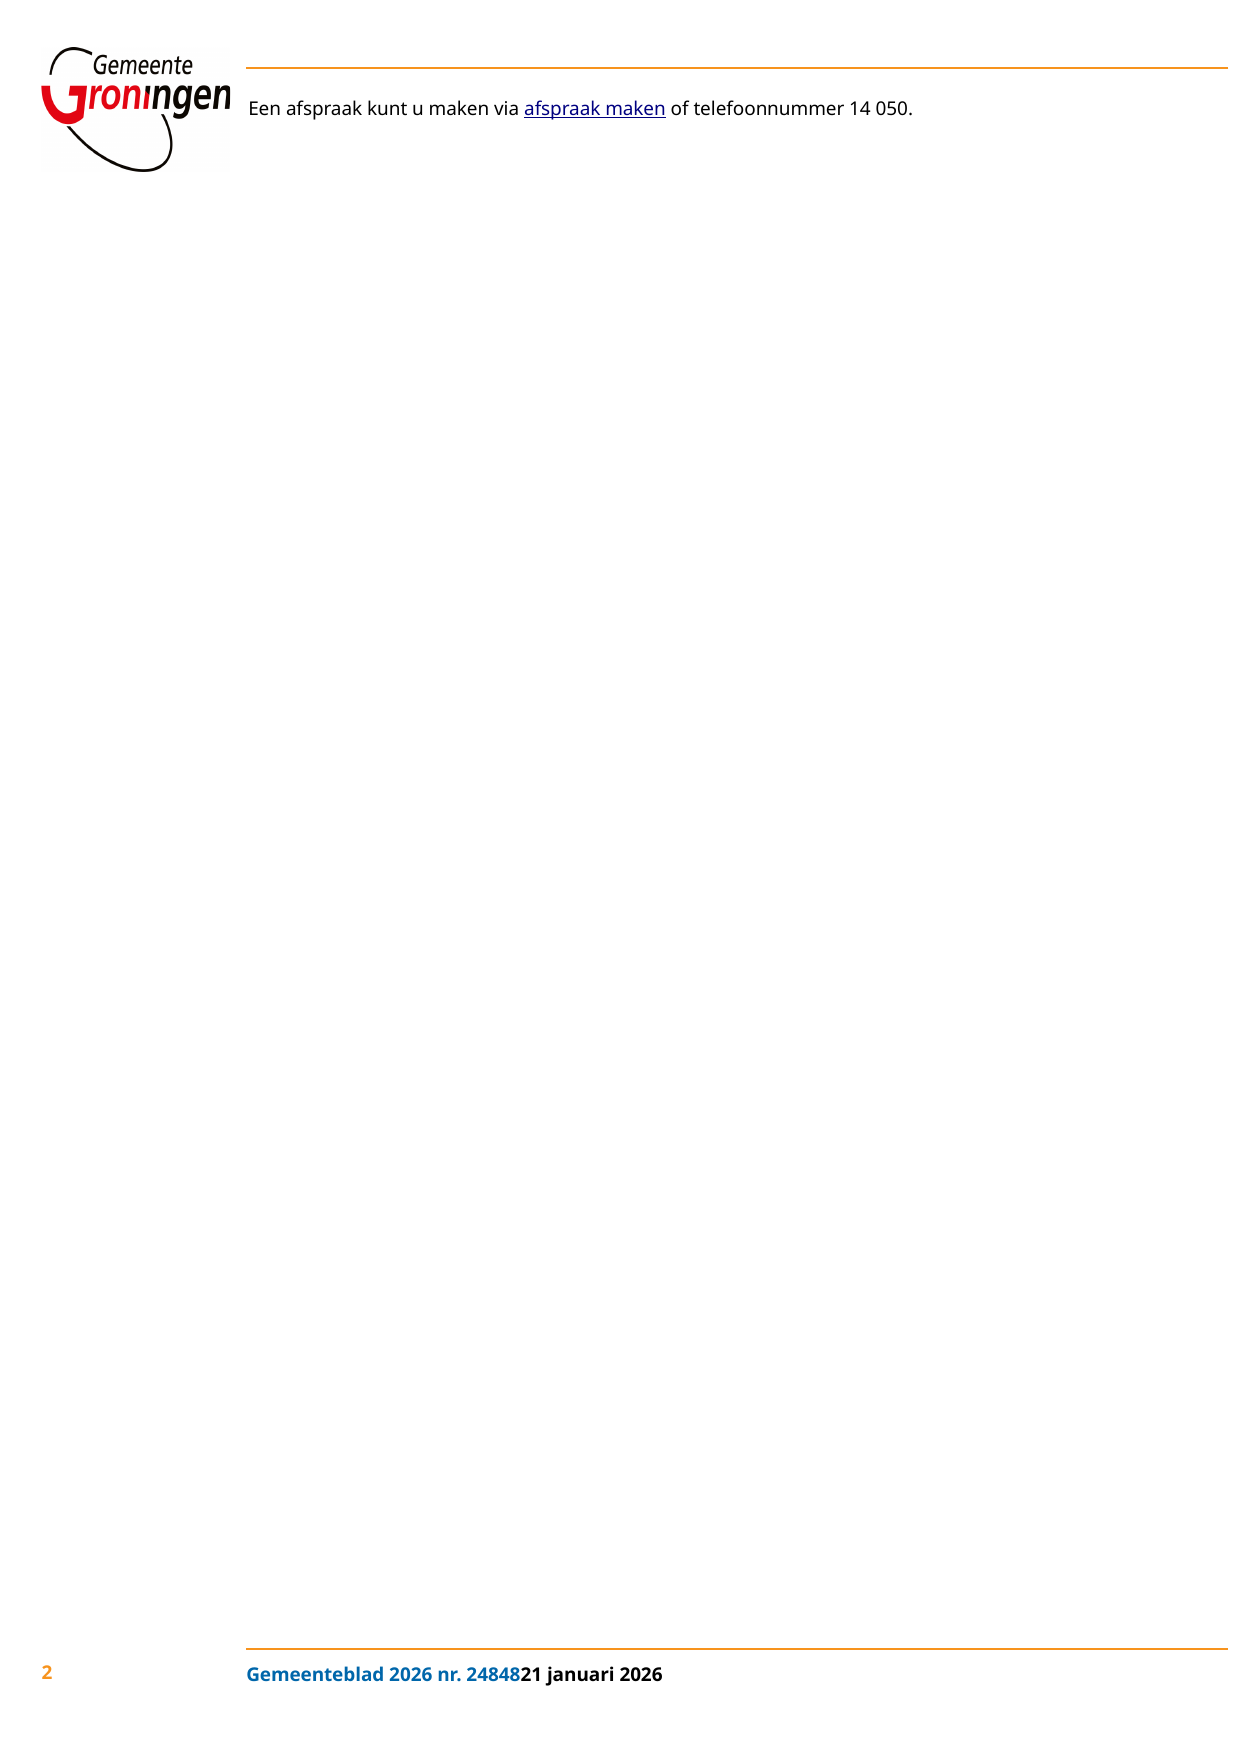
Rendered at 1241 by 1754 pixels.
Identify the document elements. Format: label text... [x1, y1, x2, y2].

picture [41, 47, 231, 172]
text Een afspraak kunt u maken via afspraak maken of telefoonnummer 14 050. [248, 95, 1152, 121]
